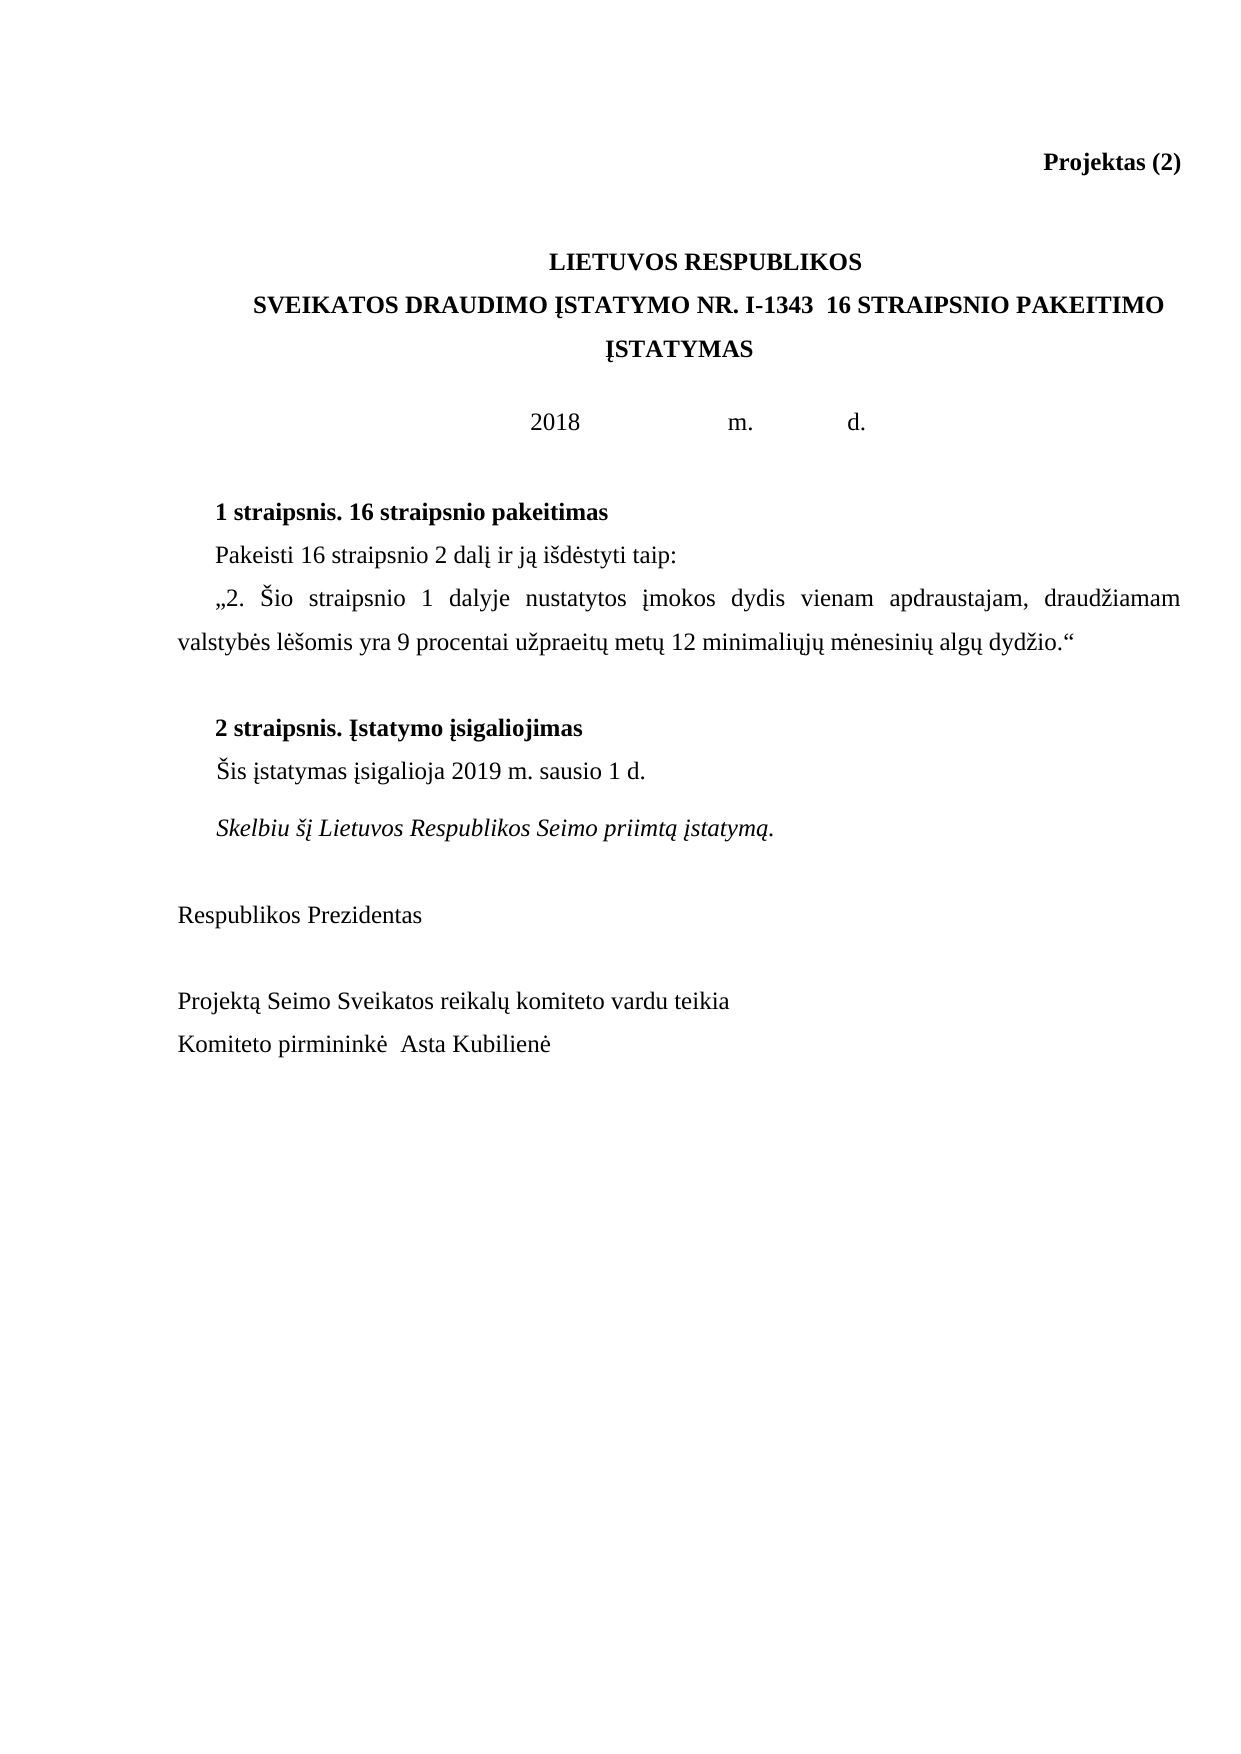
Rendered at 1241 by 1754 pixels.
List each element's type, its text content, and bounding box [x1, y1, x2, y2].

text 1 straipsnis. 16 straipsnio pakeitimas [177, 497, 1181, 526]
text Šis įstatymas įsigalioja 2019 m. sausio 1 d. [177, 756, 1181, 785]
text SVEIKATOS DRAUDIMO ĮSTATYMO NR. I-1343 16 STRAIPSNIO PAKEITIMO ĮSTATYMAS [177, 291, 1181, 362]
text 2018 m. d. [215, 407, 1181, 436]
text Skelbiu šį Lietuvos Respublikos Seimo priimtą įstatymą. [177, 813, 1181, 842]
text Respublikos Prezidentas [177, 900, 1181, 928]
text Projektas (2) [177, 147, 1181, 176]
text Projektą Seimo Sveikatos reikalų komiteto vardu teikia [177, 986, 1181, 1015]
text „2. Šio straipsnio 1 dalyje nustatytos įmokos dydis vienam apdraustajam, draudžiamam valstybės lėšomis yra 9 procentai užpraeitų metų 12 minimaliųjų mėnesinių algų dydžio.“ [177, 583, 1181, 655]
text LIETUVOS RESPUBLIKOS [177, 247, 1181, 276]
text Pakeisti 16 straipsnio 2 dalį ir ją išdėstyti taip: [177, 540, 1181, 569]
text 2 straipsnis. Įstatymo įsigaliojimas [177, 713, 1181, 742]
text Komiteto pirmininkė Asta Kubilienė [177, 1029, 1181, 1058]
